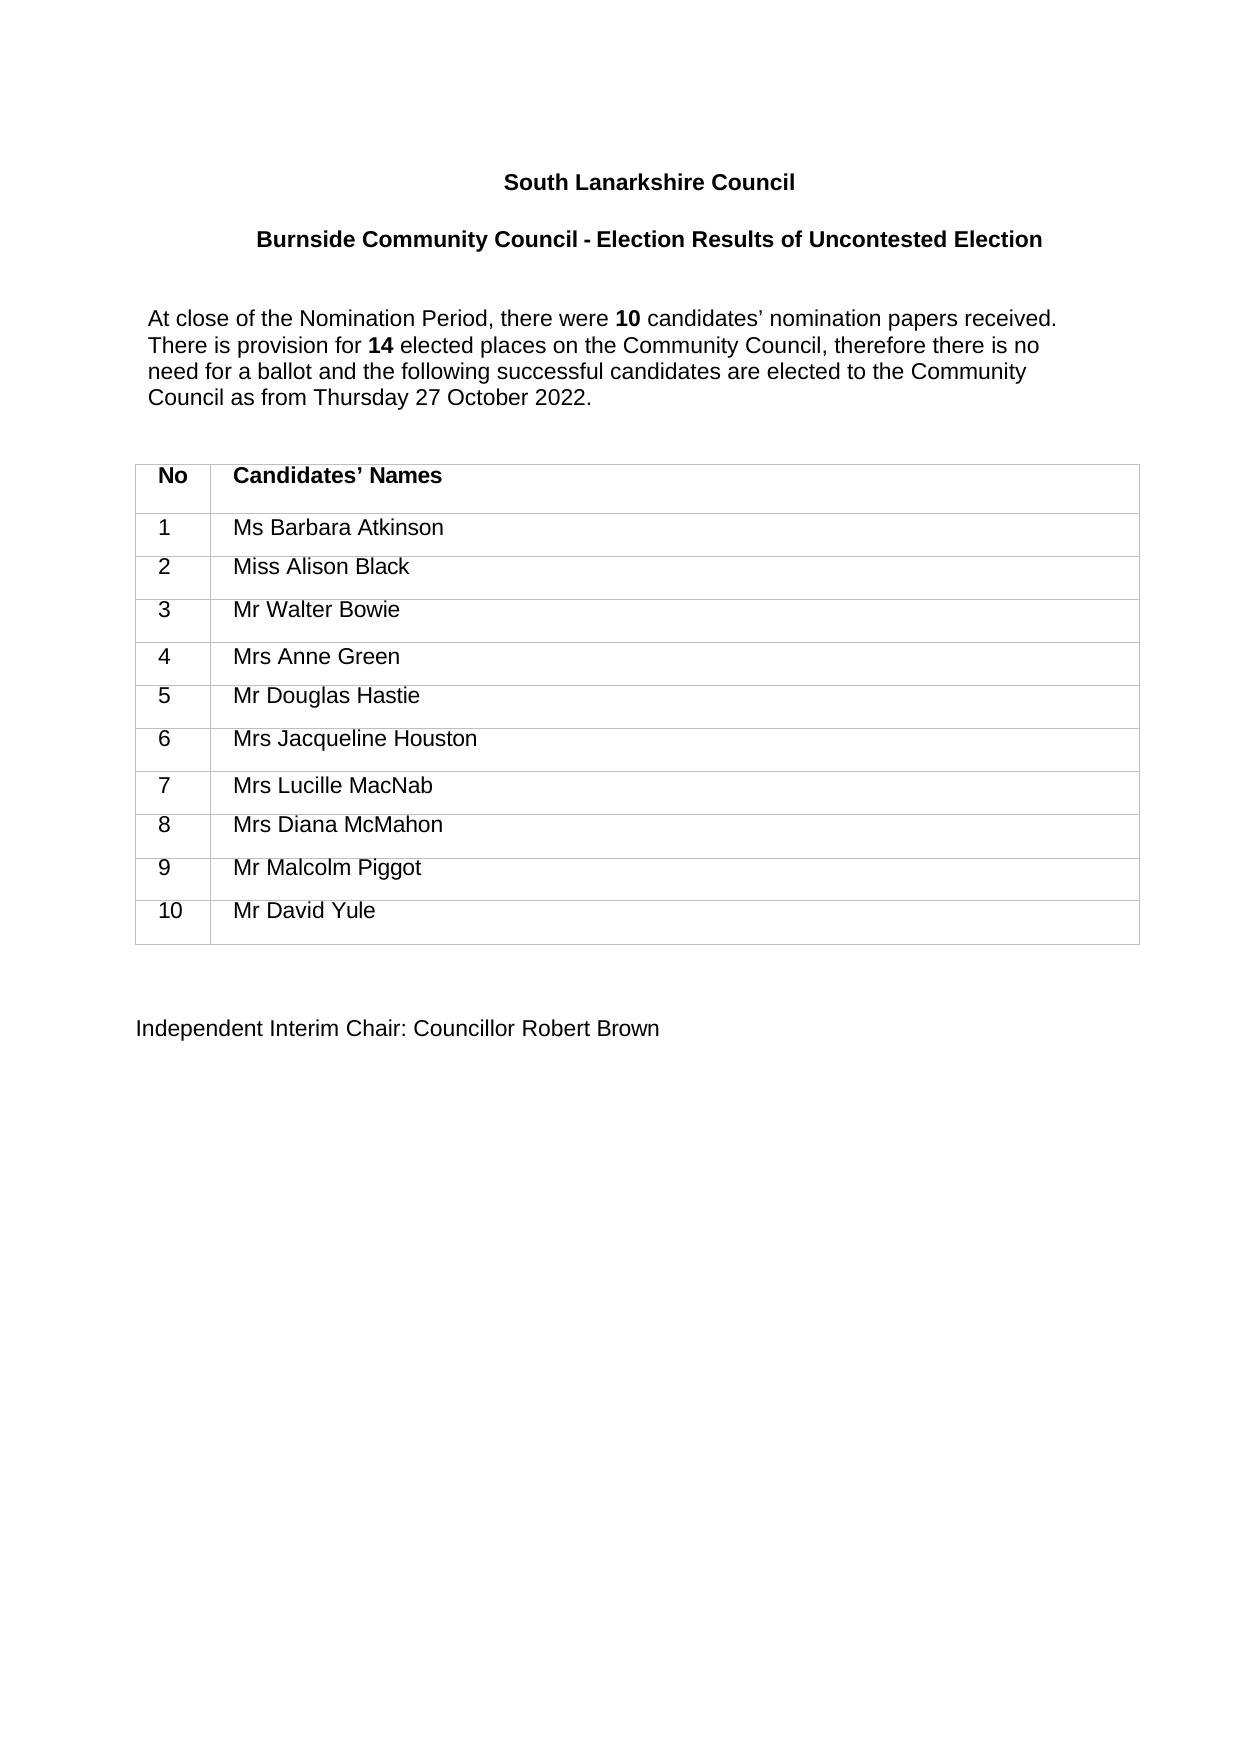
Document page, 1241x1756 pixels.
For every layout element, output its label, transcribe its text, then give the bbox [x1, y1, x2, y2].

table_cell 2 [136, 557, 210, 599]
text Independent Interim Chair: Councillor Robert Brown [135, 1014, 1163, 1041]
table_cell Mrs Lucille MacNab [211, 772, 1139, 814]
table_cell 7 [136, 772, 210, 814]
table_cell 3 [136, 600, 210, 642]
table_cell Miss Alison Black [211, 557, 1139, 599]
table_cell Mr Douglas Hastie [211, 686, 1139, 728]
table_cell 8 [136, 815, 210, 857]
table_cell 5 [136, 686, 210, 728]
table_cell 9 [136, 859, 210, 900]
table_cell 4 [136, 643, 210, 685]
text At close of the Nomination Period, there were 10 candidates’ nomination papers received. There is provision for 14 elected places on the Community Council, therefore there is no need for a ballot and the following successful candidates are elected to the Community Council as from Thursday 27 October 2022. [148, 305, 1095, 411]
table_header No [136, 465, 210, 513]
subtitle Burnside Community Council - Election Results of Uncontested Election [135, 226, 1163, 252]
table_cell Mr David Yule [211, 901, 1139, 943]
table_cell 6 [136, 729, 210, 771]
table_cell Mrs Diana McMahon [211, 815, 1139, 857]
table_cell Mrs Jacqueline Houston [211, 729, 1139, 771]
table_cell Mrs Anne Green [211, 643, 1139, 685]
table_cell 10 [136, 901, 210, 943]
table_cell 1 [136, 514, 210, 556]
table_cell Mr Walter Bowie [211, 600, 1139, 642]
table_header Candidates’ Names [211, 465, 1139, 513]
table_cell Ms Barbara Atkinson [211, 514, 1139, 556]
text South Lanarkshire Council [135, 169, 1163, 195]
table_cell Mr Malcolm Piggot [211, 859, 1139, 900]
